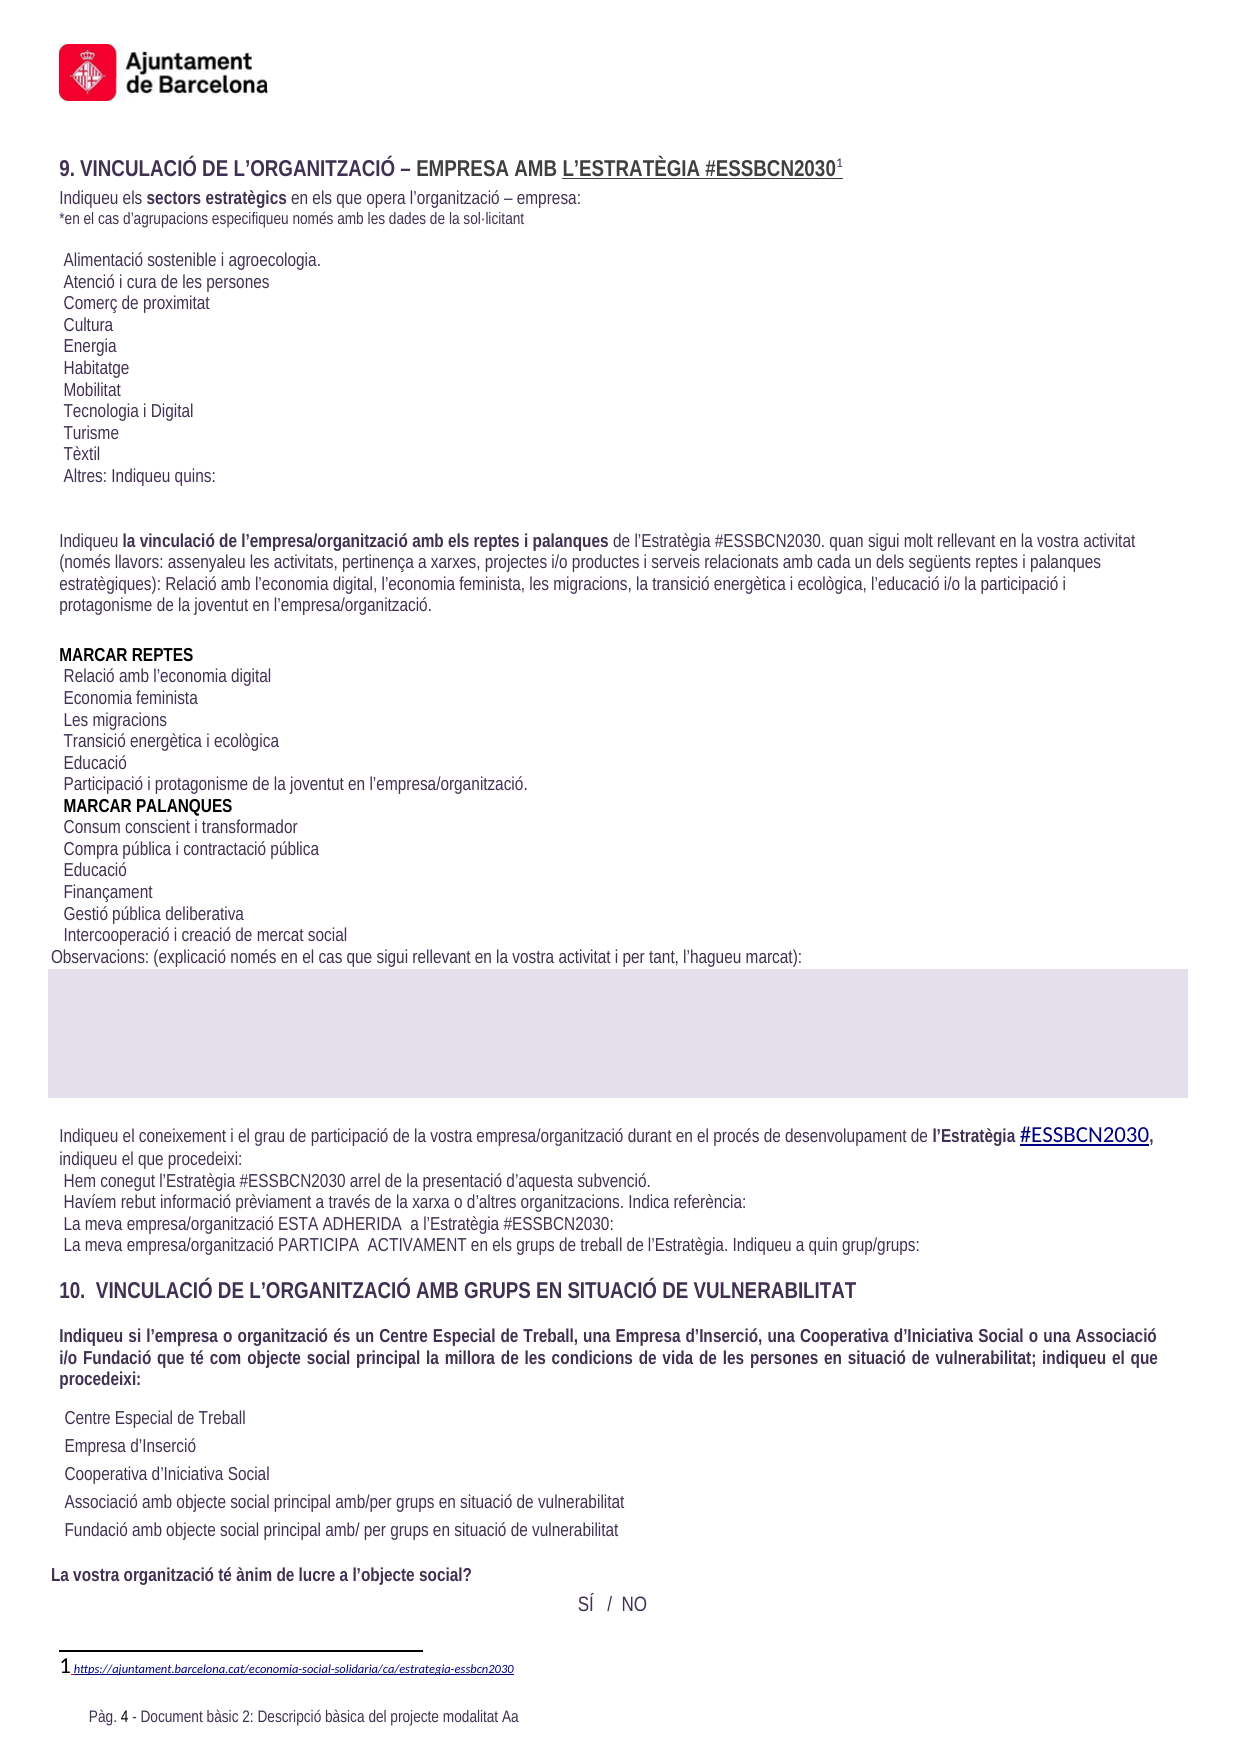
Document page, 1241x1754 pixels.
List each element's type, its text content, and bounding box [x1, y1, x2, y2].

text Economia feminista [59, 687, 1159, 708]
table_cell SÍ / NO [48, 1592, 1193, 1620]
text Les migracions [59, 708, 1159, 730]
text Consum conscient i transformador [59, 816, 1159, 838]
text Centre Especial de Treball [59, 1402, 1159, 1430]
text Indiqueu els sectors estratègics en els que opera l’organització – empresa: [59, 187, 1159, 208]
text Hem conegut l’Estratègia #ESSBCN2030 arrel de la presentació d’aquesta subvenció. [59, 1169, 1159, 1191]
table_header La vostra organització té ànim de lucre a l’objecte social? [48, 1564, 1193, 1592]
text MARCAR REPTES [59, 644, 1159, 665]
text Intercooperació i creació de mercat social [59, 924, 1159, 946]
text Relació amb l’economia digital [59, 665, 1159, 687]
table_header 9. VINCULACIÓ DE L’ORGANITZACIÓ – EMPRESA AMB L’ESTRATÈGIA #ESSBCN2030 [52, 155, 1159, 187]
text Havíem rebut informació prèviament a través de la xarxa o d’altres organitzacions. Indica referència: [59, 1191, 1159, 1213]
text Indiqueu la vinculació de l’empresa/organització amb els reptes i palanques de l’Estratègia #ESSBCN2030. quan sigui molt rellevant en la vostra activitat (només llavors: assenyaleu les activitats, pertinença a xarxes, projectes i/o productes i serveis relacionats amb cada un dels següents reptes i palanques estratègiques): Relació amb l’economia digital, l’economia feminista, les migracions, la transició energètica i ecològica, l’educació i/o la participació i protagonisme de la joventut en l’empresa/organització. [59, 529, 1159, 616]
text Comerç de proximitat [59, 292, 1159, 314]
text Indiqueu el coneixement i el grau de participació de la vostra empresa/organització durant en el procés de desenvolupament de l’Estratègia #ESSBCN2030, indiqueu el que procedeixi: [59, 1120, 1159, 1169]
text Finançament [59, 881, 1159, 902]
text MARCAR PALANQUES [59, 795, 1159, 816]
text 10. VINCULACIÓ DE L’ORGANITZACIÓ AMB GRUPS EN SITUACIÓ DE VULNERABILITAT [59, 1277, 1159, 1304]
text Educació [59, 859, 1159, 881]
text *en el cas d’agrupacions especifiqueu només amb les dades de la sol·licitant [59, 208, 1159, 228]
text Alimentació sostenible i agroecologia. [59, 249, 1159, 271]
text Participació i protagonisme de la joventut en l’empresa/organització. [59, 773, 1159, 795]
text Fundació amb objecte social principal amb/ per grups en situació de vulnerabilitat [59, 1514, 1159, 1542]
text La meva empresa/organització PARTICIPA ACTIVAMENT en els grups de treball de l’Estratègia. Indiqueu a quin grup/grups: [59, 1234, 1159, 1256]
text Atenció i cura de les persones [59, 271, 1159, 292]
text Mobilitat [59, 378, 1159, 400]
text Cultura [59, 314, 1159, 335]
text La meva empresa/organització ESTA ADHERIDA a l’Estratègia #ESSBCN2030: [59, 1213, 1159, 1234]
text Tecnologia i Digital [59, 400, 1159, 422]
text Energia [59, 335, 1159, 357]
text Compra pública i contractació pública [59, 838, 1159, 859]
text Cooperativa d’Iniciativa Social [59, 1458, 1159, 1486]
text Tèxtil [59, 443, 1159, 465]
text Gestió pública deliberativa [59, 902, 1159, 924]
text Transició energètica i ecològica [59, 730, 1159, 752]
text Altres: Indiqueu quins: [59, 465, 1159, 486]
table_header Observacions: (explicació només en el cas que sigui rellevant en la vostra activitat i per tant, l’hagueu marcat): [48, 946, 1188, 968]
table_cell [48, 969, 1188, 1098]
text Habitatge [59, 357, 1159, 378]
text Indiqueu si l’empresa o organització és un Centre Especial de Treball, una Empresa d’Inserció, una Cooperativa d’Iniciativa Social o una Associació i/o Fundació que té com objecte social principal la millora de les condicions de vida de les persones en situació de vulnerabilitat; indiqueu el que procedeixi: [59, 1325, 1159, 1390]
text Empresa d’Inserció [59, 1430, 1159, 1458]
text Associació amb objecte social principal amb/per grups en situació de vulnerabilitat [59, 1486, 1159, 1514]
text Educació [59, 752, 1159, 773]
text Turisme [59, 422, 1159, 443]
